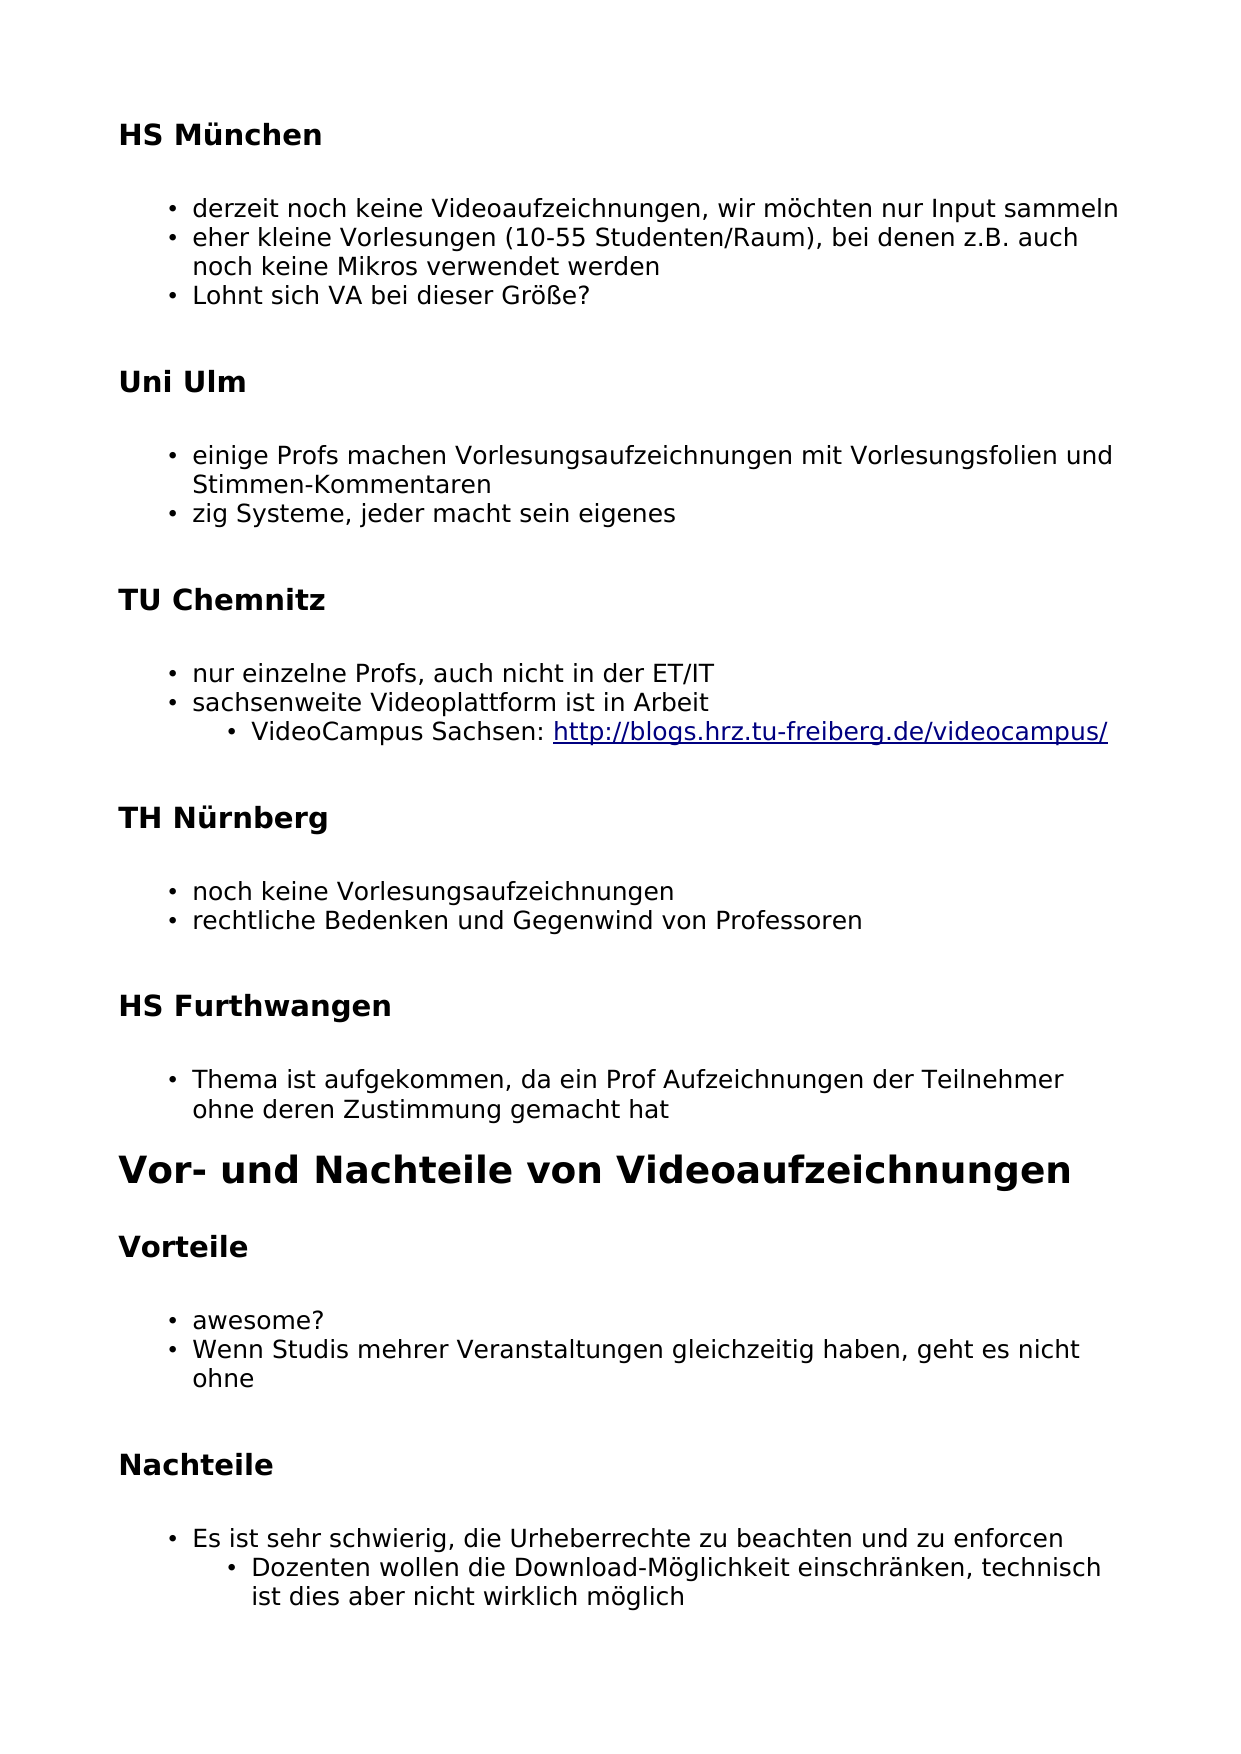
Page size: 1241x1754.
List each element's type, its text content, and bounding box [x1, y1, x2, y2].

list Es ist sehr schwierig, die Urheberrechte zu beachten und zu enforcen [177, 1524, 1122, 1553]
list derzeit noch keine Videoaufzeichnungen, wir möchten nur Input sammeln [177, 194, 1122, 223]
list Wenn Studis mehrer Veranstaltungen gleichzeitig haben, geht es nicht ohne [177, 1335, 1122, 1394]
subtitle HS Furthwangen [118, 990, 1122, 1024]
subtitle TH Nürnberg [118, 801, 1122, 835]
list Lohnt sich VA bei dieser Größe? [177, 282, 1122, 311]
subtitle Vorteile [118, 1230, 1122, 1264]
list zig Systeme, jeder macht sein eigenes [177, 499, 1122, 529]
list Thema ist aufgekommen, da ein Prof Aufzeichnungen der Teilnehmer ohne deren Zustimmung gemacht hat [177, 1066, 1122, 1124]
list einige Profs machen Vorlesungsaufzeichnungen mit Vorlesungsfolien und Stimmen-Kommentaren [177, 441, 1122, 499]
subtitle Uni Ulm [118, 365, 1122, 399]
subtitle Nachteile [118, 1448, 1122, 1482]
list VideoCampus Sachsen: http://blogs.hrz.tu-freiberg.de/videocampus/ [236, 717, 1122, 747]
subtitle TU Chemnitz [118, 583, 1122, 617]
list eher kleine Vorlesungen (10-55 Studenten/Raum), bei denen z.B. auch noch keine Mikros verwendet werden [177, 223, 1122, 282]
list noch keine Vorlesungsaufzeichnungen [177, 877, 1122, 906]
subtitle HS München [118, 118, 1122, 152]
list awesome? [177, 1306, 1122, 1335]
list rechtliche Bedenken und Gegenwind von Professoren [177, 906, 1122, 935]
list nur einzelne Profs, auch nicht in der ET/IT [177, 659, 1122, 688]
list Dozenten wollen die Download-Möglichkeit einschränken, technisch ist dies aber nicht wirklich möglich [236, 1553, 1122, 1612]
subtitle Vor- und Nachteile von Videoaufzeichnungen [118, 1149, 1122, 1193]
list sachsenweite Videoplattform ist in Arbeit [177, 688, 1122, 717]
